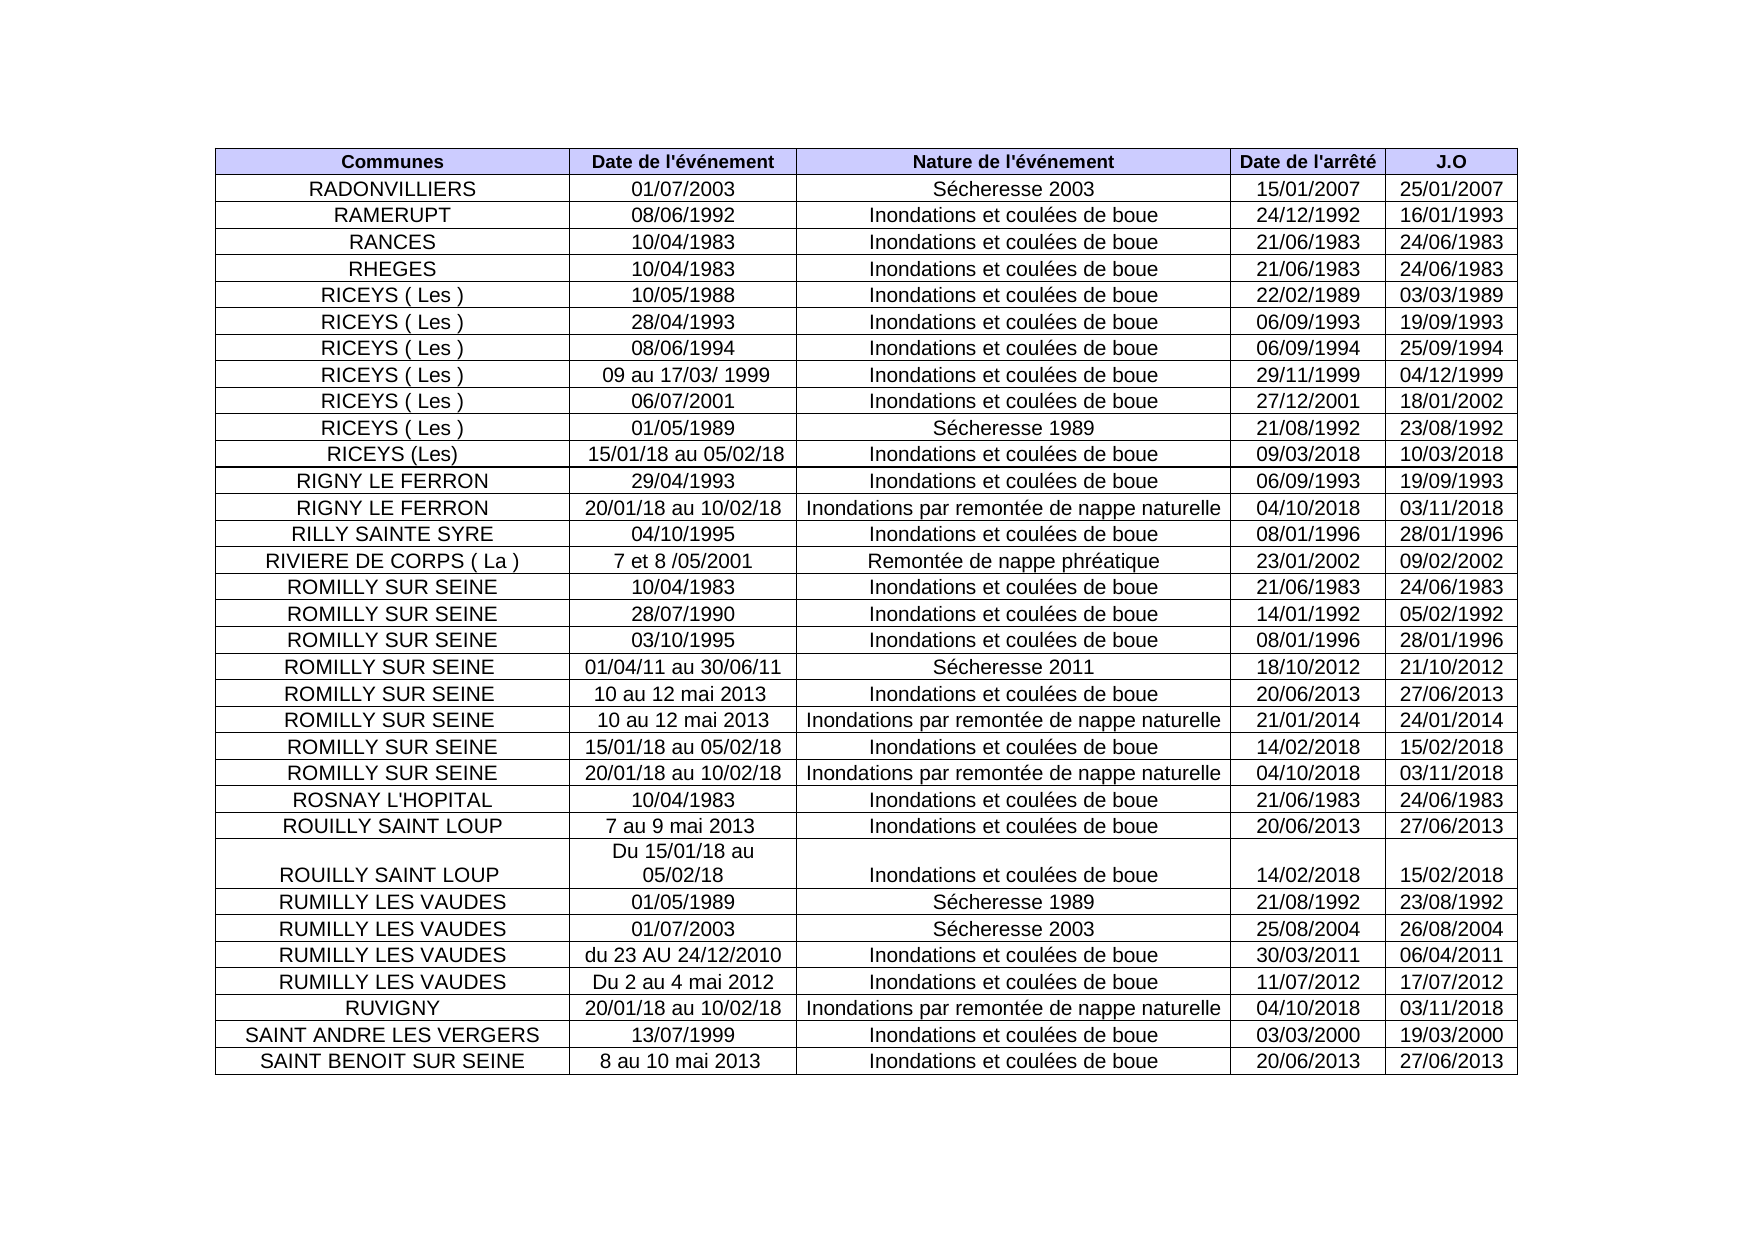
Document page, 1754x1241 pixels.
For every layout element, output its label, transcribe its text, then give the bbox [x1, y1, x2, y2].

table_cell 25/09/1994 [1386, 335, 1517, 360]
table_cell 15/02/2018 [1386, 839, 1517, 887]
table_cell 20/06/2013 [1231, 1048, 1385, 1073]
table_cell 24/12/1992 [1231, 202, 1385, 227]
table_cell 20/01/18 au 10/02/18 [570, 760, 796, 785]
table_cell 13/07/1999 [570, 1021, 796, 1047]
table_cell 04/12/1999 [1386, 361, 1517, 387]
table_cell 27/06/2013 [1386, 680, 1517, 706]
table_cell 01/07/2003 [570, 915, 796, 941]
table_cell Inondations et coulées de boue [797, 468, 1230, 493]
table_cell 10 au 12 mai 2013 [570, 707, 796, 732]
table_cell 29/11/1999 [1231, 361, 1385, 387]
table_cell Inondations et coulées de boue [797, 282, 1230, 307]
table_cell Inondations et coulées de boue [797, 968, 1230, 994]
table_cell 21/06/1983 [1231, 786, 1385, 812]
table_cell 21/08/1992 [1231, 889, 1385, 914]
table_cell 03/10/1995 [570, 627, 796, 652]
table_cell 28/01/1996 [1386, 521, 1517, 546]
table_cell Inondations et coulées de boue [797, 521, 1230, 546]
table_cell ROUILLY SAINT LOUP [216, 813, 569, 838]
table_cell ROMILLY SUR SEINE [216, 627, 569, 652]
table_cell 18/01/2002 [1386, 388, 1517, 413]
table_cell 06/09/1993 [1231, 308, 1385, 334]
table_cell ROMILLY SUR SEINE [216, 574, 569, 599]
table_cell RUMILLY LES VAUDES [216, 915, 569, 941]
table_cell RICEYS ( Les ) [216, 308, 569, 334]
table_cell 10/04/1983 [570, 255, 796, 281]
table_cell Inondations et coulées de boue [797, 942, 1230, 967]
table_cell Inondations et coulées de boue [797, 361, 1230, 387]
table_cell Inondations et coulées de boue [797, 335, 1230, 360]
table_cell 04/10/1995 [570, 521, 796, 546]
table_cell 25/01/2007 [1386, 175, 1517, 201]
table_cell 10 au 12 mai 2013 [570, 680, 796, 706]
table_cell 04/10/2018 [1231, 995, 1385, 1020]
table_cell 21/08/1992 [1231, 414, 1385, 440]
table_cell 27/06/2013 [1386, 1048, 1517, 1073]
table_cell Inondations et coulées de boue [797, 680, 1230, 706]
table_cell 19/09/1993 [1386, 468, 1517, 493]
table_cell Inondations et coulées de boue [797, 1048, 1230, 1073]
table_cell 10/03/2018 [1386, 441, 1517, 466]
table_cell Inondations et coulées de boue [797, 255, 1230, 281]
table_cell 06/07/2001 [570, 388, 796, 413]
table_cell 09 au 17/03/ 1999 [570, 361, 796, 387]
table_cell 20/01/18 au 10/02/18 [570, 494, 796, 519]
table_cell RUVIGNY [216, 995, 569, 1020]
table_cell Du 15/01/18 au 05/02/18 [570, 839, 796, 887]
table_cell 23/08/1992 [1386, 414, 1517, 440]
table_cell 15/01/18 au 05/02/18 [570, 441, 796, 466]
table_cell 27/12/2001 [1231, 388, 1385, 413]
table_cell 26/08/2004 [1386, 915, 1517, 941]
table_cell RICEYS ( Les ) [216, 282, 569, 307]
table_cell 21/01/2014 [1231, 707, 1385, 732]
table_cell Du 2 au 4 mai 2012 [570, 968, 796, 994]
table_cell Sécheresse 1989 [797, 414, 1230, 440]
table_cell RICEYS ( Les ) [216, 388, 569, 413]
table_cell Inondations et coulées de boue [797, 1021, 1230, 1047]
table_header J.O [1386, 149, 1517, 174]
table_cell 7 au 9 mai 2013 [570, 813, 796, 838]
table_header Nature de l'événement [797, 149, 1230, 174]
table_cell ROMILLY SUR SEINE [216, 600, 569, 626]
table_cell ROSNAY L'HOPITAL [216, 786, 569, 812]
table_cell Inondations par remontée de nappe naturelle [797, 707, 1230, 732]
table_cell Sécheresse 1989 [797, 889, 1230, 914]
table_cell 19/09/1993 [1386, 308, 1517, 334]
table_cell ROUILLY SAINT LOUP [216, 839, 569, 887]
table_cell 30/03/2011 [1231, 942, 1385, 967]
table_cell du 23 AU 24/12/2010 [570, 942, 796, 967]
table_cell 24/06/1983 [1386, 255, 1517, 281]
table_cell 10/04/1983 [570, 229, 796, 254]
table_cell 8 au 10 mai 2013 [570, 1048, 796, 1073]
table_cell RUMILLY LES VAUDES [216, 942, 569, 967]
table_cell 08/01/1996 [1231, 521, 1385, 546]
table_cell Inondations par remontée de nappe naturelle [797, 760, 1230, 785]
table_cell RICEYS ( Les ) [216, 361, 569, 387]
table_cell 21/06/1983 [1231, 574, 1385, 599]
table_cell RAMERUPT [216, 202, 569, 227]
table_cell 20/06/2013 [1231, 813, 1385, 838]
table_cell ROMILLY SUR SEINE [216, 654, 569, 679]
table_cell Inondations et coulées de boue [797, 388, 1230, 413]
table_cell 18/10/2012 [1231, 654, 1385, 679]
table_cell RHEGES [216, 255, 569, 281]
table_cell 28/01/1996 [1386, 627, 1517, 652]
table_cell 20/06/2013 [1231, 680, 1385, 706]
table_cell 03/11/2018 [1386, 995, 1517, 1020]
table_cell 20/01/18 au 10/02/18 [570, 995, 796, 1020]
table_cell 14/01/1992 [1231, 600, 1385, 626]
table_cell RANCES [216, 229, 569, 254]
table_cell 15/02/2018 [1386, 733, 1517, 759]
table_cell Inondations et coulées de boue [797, 627, 1230, 652]
table_cell 10/05/1988 [570, 282, 796, 307]
table_cell 09/02/2002 [1386, 547, 1517, 573]
table_cell Sécheresse 2011 [797, 654, 1230, 679]
table_cell ROMILLY SUR SEINE [216, 760, 569, 785]
table_cell RADONVILLIERS [216, 175, 569, 201]
table_cell RUMILLY LES VAUDES [216, 968, 569, 994]
table_cell Inondations et coulées de boue [797, 733, 1230, 759]
table_cell 04/10/2018 [1231, 760, 1385, 785]
table_cell 01/05/1989 [570, 414, 796, 440]
table_cell Inondations et coulées de boue [797, 786, 1230, 812]
table_cell RIVIERE DE CORPS ( La ) [216, 547, 569, 573]
table_cell 29/04/1993 [570, 468, 796, 493]
table_cell Inondations et coulées de boue [797, 229, 1230, 254]
table_header Date de l'arrêté [1231, 149, 1385, 174]
table_cell RIGNY LE FERRON [216, 494, 569, 519]
table_cell 22/02/1989 [1231, 282, 1385, 307]
table_cell 15/01/18 au 05/02/18 [570, 733, 796, 759]
table_cell 01/04/11 au 30/06/11 [570, 654, 796, 679]
table_cell ROMILLY SUR SEINE [216, 680, 569, 706]
table_cell 10/04/1983 [570, 786, 796, 812]
table_cell 24/06/1983 [1386, 786, 1517, 812]
table_cell 15/01/2007 [1231, 175, 1385, 201]
table_cell 14/02/2018 [1231, 839, 1385, 887]
table_cell 28/07/1990 [570, 600, 796, 626]
table_cell 06/04/2011 [1386, 942, 1517, 967]
table_cell 11/07/2012 [1231, 968, 1385, 994]
table_cell 06/09/1994 [1231, 335, 1385, 360]
table_cell ROMILLY SUR SEINE [216, 707, 569, 732]
table_cell Inondations et coulées de boue [797, 813, 1230, 838]
table_cell 19/03/2000 [1386, 1021, 1517, 1047]
table_cell RICEYS (Les) [216, 441, 569, 466]
table_cell 23/08/1992 [1386, 889, 1517, 914]
table_cell Inondations et coulées de boue [797, 202, 1230, 227]
table_cell 08/01/1996 [1231, 627, 1385, 652]
table_cell 08/06/1994 [570, 335, 796, 360]
table_cell RILLY SAINTE SYRE [216, 521, 569, 546]
table_cell 10/04/1983 [570, 574, 796, 599]
table_cell 05/02/1992 [1386, 600, 1517, 626]
table_cell 03/11/2018 [1386, 494, 1517, 519]
table_cell Inondations et coulées de boue [797, 574, 1230, 599]
table_cell Inondations par remontée de nappe naturelle [797, 995, 1230, 1020]
table_cell Inondations par remontée de nappe naturelle [797, 494, 1230, 519]
table_cell RIGNY LE FERRON [216, 468, 569, 493]
table_cell 04/10/2018 [1231, 494, 1385, 519]
table_cell 24/06/1983 [1386, 229, 1517, 254]
table_cell SAINT BENOIT SUR SEINE [216, 1048, 569, 1073]
table_cell 09/03/2018 [1231, 441, 1385, 466]
table_cell SAINT ANDRE LES VERGERS [216, 1021, 569, 1047]
table_header Date de l'événement [570, 149, 796, 174]
table_cell 03/11/2018 [1386, 760, 1517, 785]
table_cell 01/07/2003 [570, 175, 796, 201]
table_cell RICEYS ( Les ) [216, 414, 569, 440]
table_cell 24/01/2014 [1386, 707, 1517, 732]
table_cell 08/06/1992 [570, 202, 796, 227]
table_cell ROMILLY SUR SEINE [216, 733, 569, 759]
table_cell Inondations et coulées de boue [797, 600, 1230, 626]
table_cell Sécheresse 2003 [797, 175, 1230, 201]
table_cell 14/02/2018 [1231, 733, 1385, 759]
table_cell 21/10/2012 [1386, 654, 1517, 679]
table_cell Inondations et coulées de boue [797, 441, 1230, 466]
table_cell RICEYS ( Les ) [216, 335, 569, 360]
table_cell Sécheresse 2003 [797, 915, 1230, 941]
table_cell Inondations et coulées de boue [797, 839, 1230, 887]
table_cell 7 et 8 /05/2001 [570, 547, 796, 573]
table_cell 17/07/2012 [1386, 968, 1517, 994]
table_cell 24/06/1983 [1386, 574, 1517, 599]
table_cell 03/03/1989 [1386, 282, 1517, 307]
table_header Communes [216, 149, 569, 174]
table_cell 01/05/1989 [570, 889, 796, 914]
table_cell 23/01/2002 [1231, 547, 1385, 573]
table_cell 25/08/2004 [1231, 915, 1385, 941]
table_cell Inondations et coulées de boue [797, 308, 1230, 334]
table_cell 21/06/1983 [1231, 255, 1385, 281]
table_cell 27/06/2013 [1386, 813, 1517, 838]
table_cell 21/06/1983 [1231, 229, 1385, 254]
table_cell 03/03/2000 [1231, 1021, 1385, 1047]
table_cell 28/04/1993 [570, 308, 796, 334]
table_cell Remontée de nappe phréatique [797, 547, 1230, 573]
table_cell 16/01/1993 [1386, 202, 1517, 227]
table_cell 06/09/1993 [1231, 468, 1385, 493]
table_cell RUMILLY LES VAUDES [216, 889, 569, 914]
